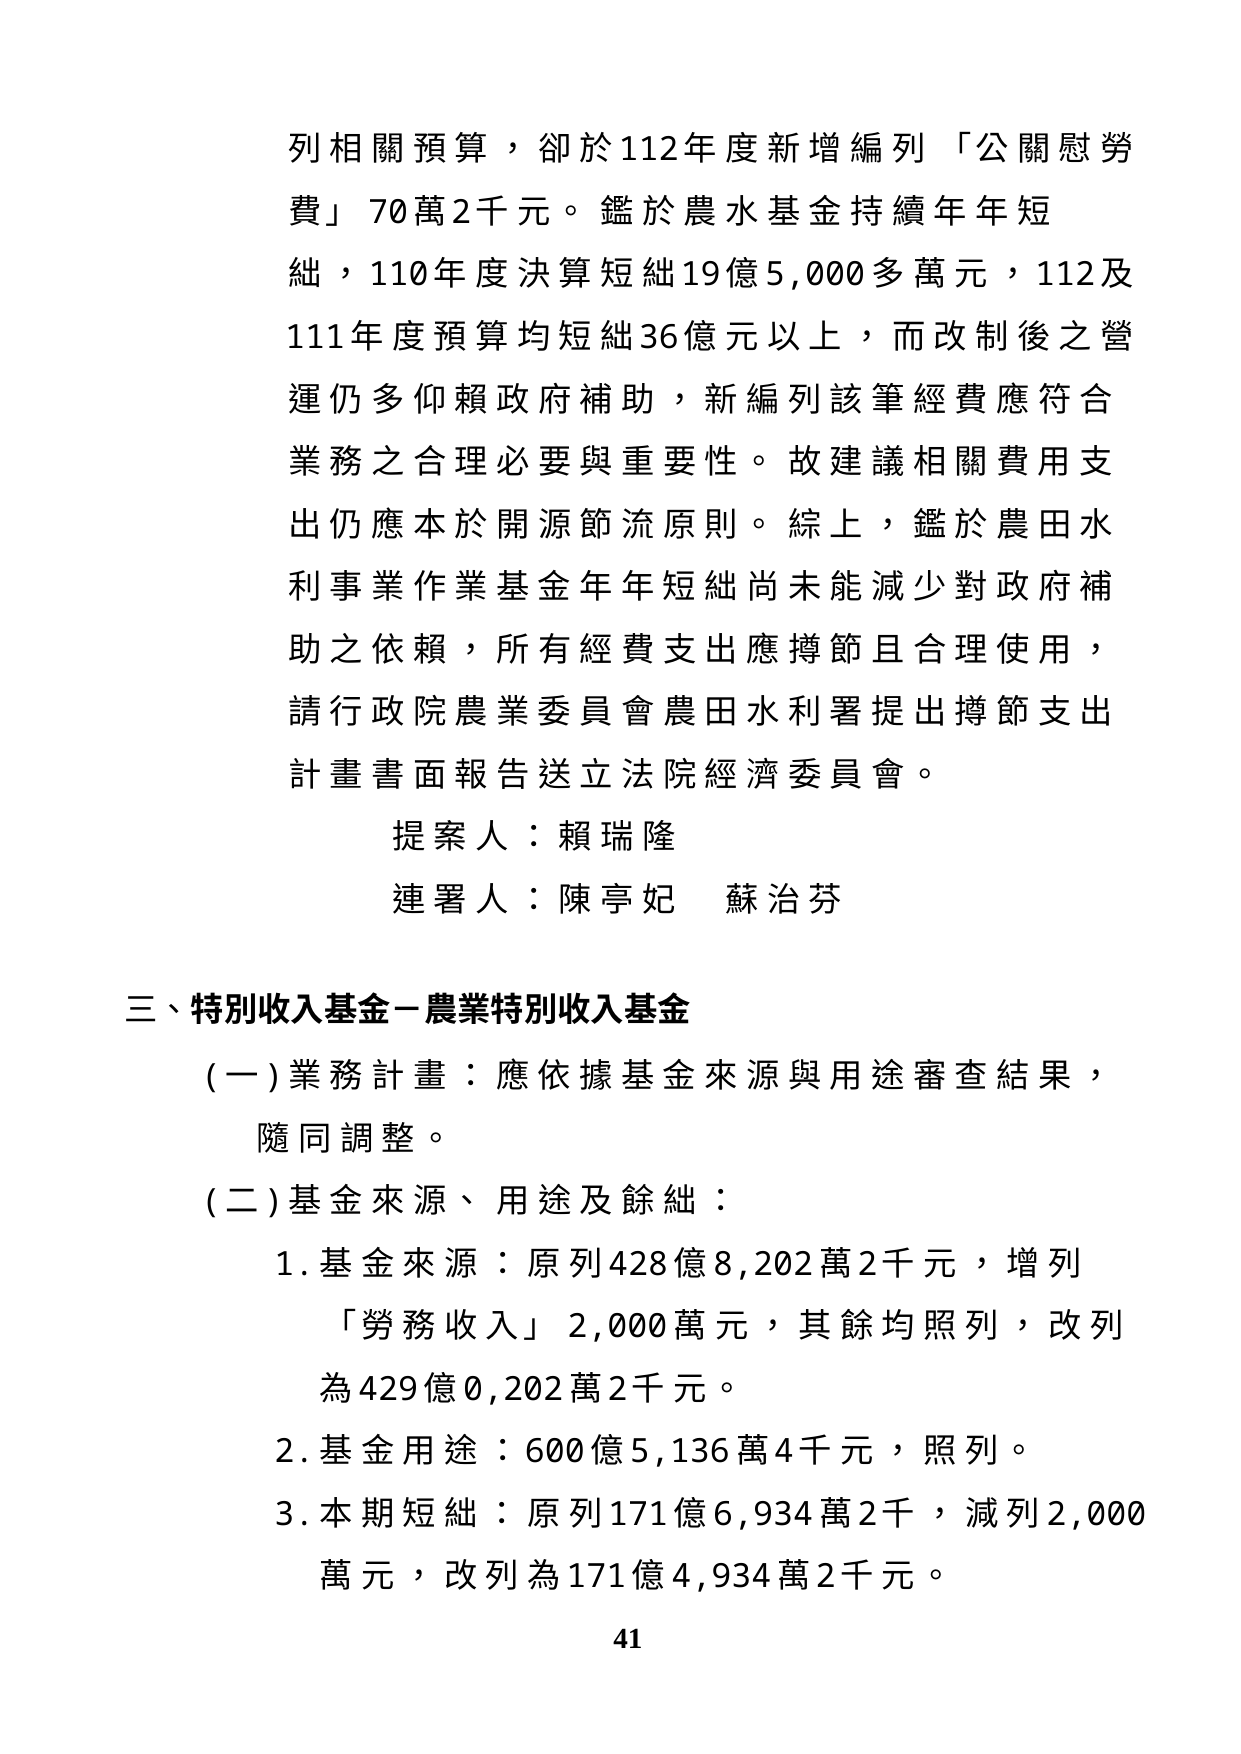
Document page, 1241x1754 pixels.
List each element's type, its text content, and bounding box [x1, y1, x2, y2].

text 2.基金用途：600億5,136萬4千元，照列。 [269, 1407, 1148, 1469]
text 三、特別收入基金－農業特別收入基金 [124, 980, 1148, 1032]
text 1.基金來源：原列428億8,202萬2千元，增列「勞務收入」2,000萬元，其餘均照列，改列為429億0,202萬2千元。 [269, 1219, 1148, 1407]
text 列相關預算，卻於112年度新增編列「公關慰勞費」70萬2千元。鑑於農水基金持續年年短絀，110年度決算短絀19億5,000多萬元，112及111年度預算均短絀36億元以上，而改制後之營運仍多仰賴政府補助，新編列該筆經費應符合業務之合理必要與重要性。故建議相關費用支出仍應本於開源節流原則。綜上，鑑於農田水利事業作業基金年年短絀尚未能減少對政府補助之依賴，所有經費支出應撙節且合理使用，請行政院農業委員會農田水利署提出撙節支出計畫書面報告送立法院經濟委員會。 [224, 105, 1148, 792]
text (二)基金來源、用途及餘絀： [194, 1157, 1148, 1219]
text (一)業務計畫：應依據基金來源與用途審查結果，隨同調整。 [194, 1032, 1148, 1157]
text 3.本期短絀：原列171億6,934萬2千，減列2,000萬元，改列為171億4,934萬2千元。 [269, 1469, 1148, 1594]
text 連署人：陳亭妃 蘇治芬 [385, 855, 1044, 917]
text 提案人：賴瑞隆 [384, 792, 1044, 855]
